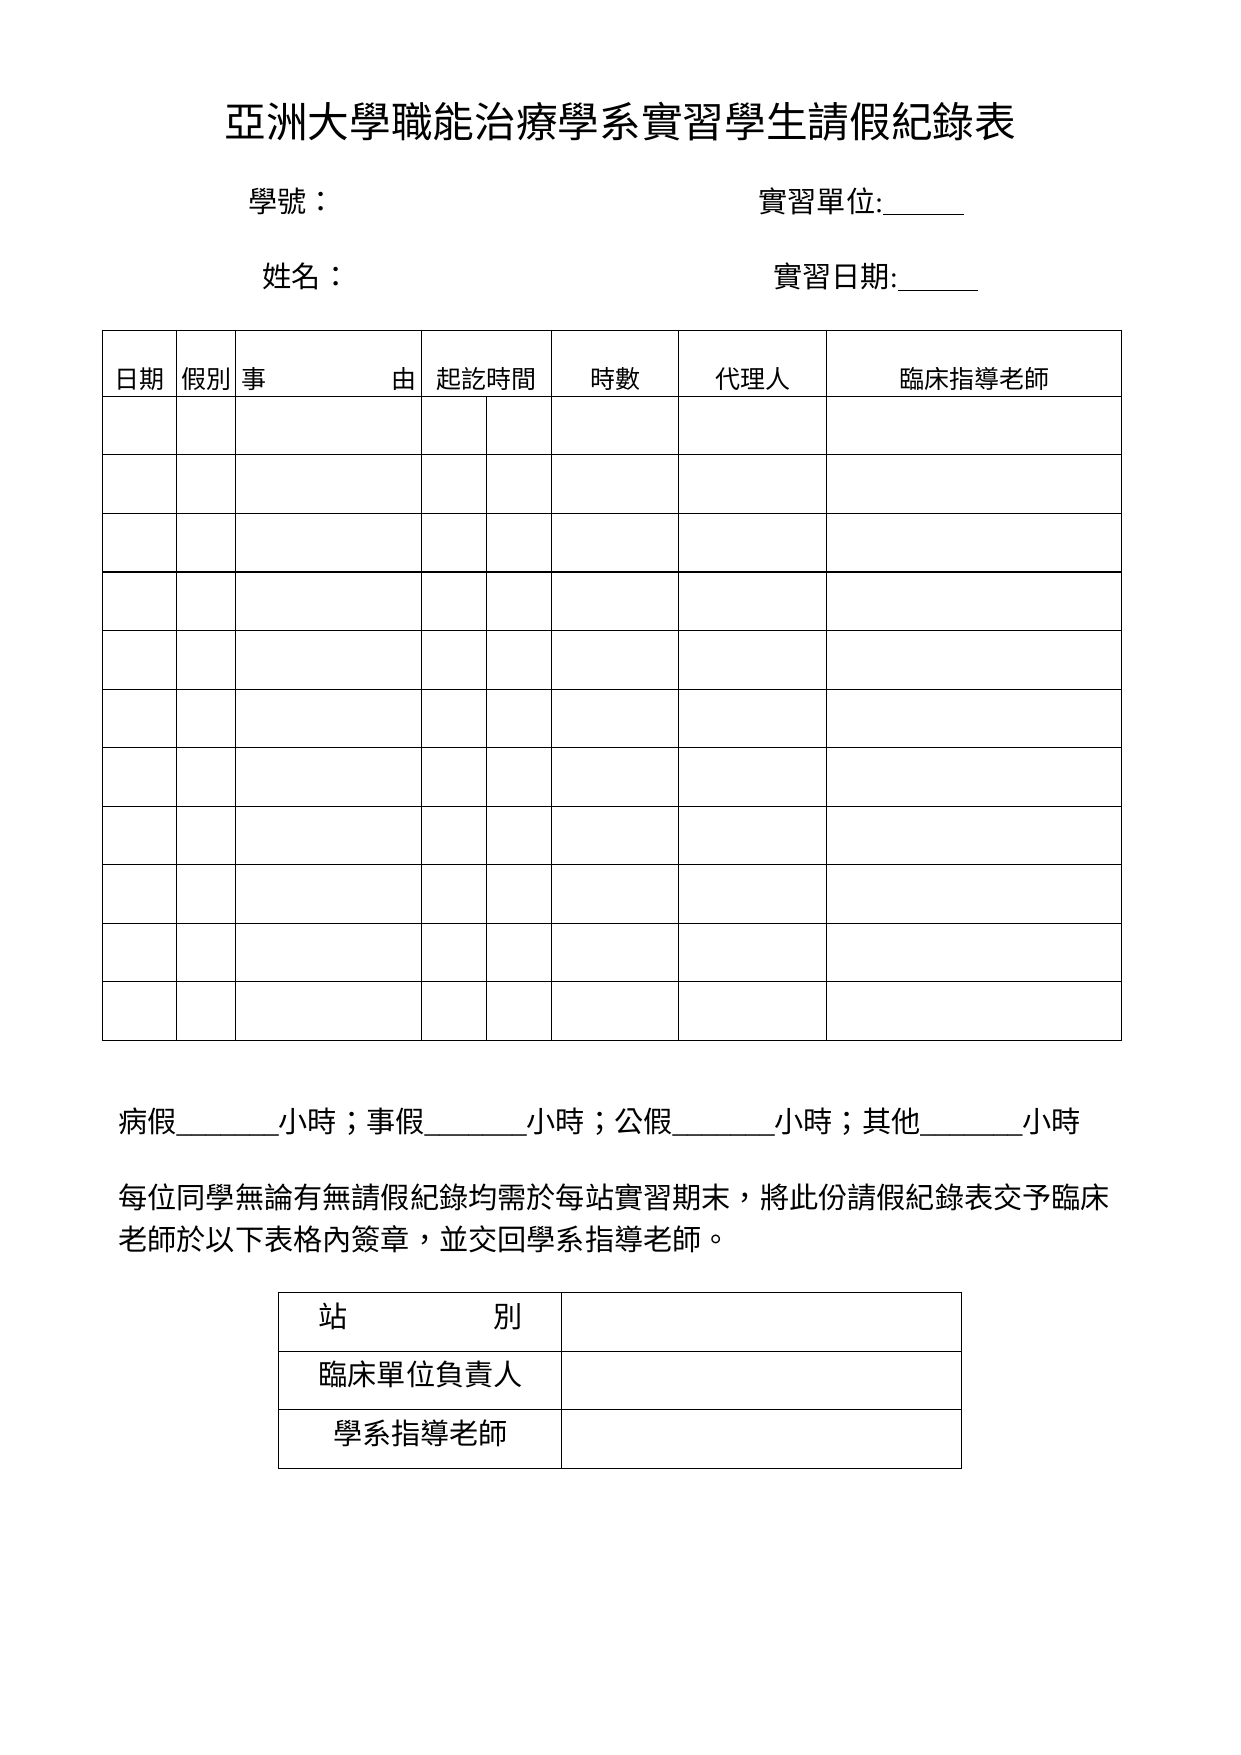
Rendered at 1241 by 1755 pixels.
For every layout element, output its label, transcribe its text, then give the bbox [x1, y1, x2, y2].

table_cell [552, 748, 678, 806]
table_cell [103, 982, 176, 1040]
table_cell [422, 397, 486, 454]
table_cell [177, 865, 235, 923]
table_cell [103, 807, 176, 864]
table_cell [487, 397, 551, 454]
table_cell [552, 455, 678, 513]
table_cell [679, 573, 826, 630]
table_cell [236, 982, 421, 1040]
table_cell [177, 631, 235, 688]
table_header 事 由 [236, 331, 421, 396]
table_cell [679, 514, 826, 571]
table_cell [103, 514, 176, 571]
table_cell [552, 397, 678, 454]
table_cell [487, 865, 551, 923]
table_cell [827, 397, 1121, 454]
table_cell [422, 631, 486, 688]
table_cell [679, 807, 826, 864]
table_cell 臨床單位負責人 [279, 1352, 561, 1409]
table_cell [562, 1410, 961, 1468]
table_cell [827, 455, 1121, 513]
table_cell [422, 690, 486, 747]
table_cell [177, 982, 235, 1040]
table_cell [422, 455, 486, 513]
table_cell [422, 807, 486, 864]
table_cell [827, 924, 1121, 981]
table_cell [177, 455, 235, 513]
table_cell [487, 455, 551, 513]
table_header [562, 1293, 961, 1351]
table_cell [236, 631, 421, 688]
table_cell [552, 631, 678, 688]
table_cell [103, 865, 176, 923]
text 亞洲大學職能治療學系實習學生請假紀錄表 [118, 89, 1122, 149]
table_cell [552, 690, 678, 747]
table_cell [487, 748, 551, 806]
table_header 起訖時間 [422, 331, 551, 396]
table_cell [552, 514, 678, 571]
table_cell [236, 865, 421, 923]
table_cell [103, 748, 176, 806]
table_cell [103, 924, 176, 981]
table_cell [422, 748, 486, 806]
table_cell [177, 690, 235, 747]
table_cell [177, 397, 235, 454]
table_cell [552, 982, 678, 1040]
table_cell [236, 807, 421, 864]
table_cell [827, 573, 1121, 630]
table_cell [679, 397, 826, 454]
table_cell [679, 748, 826, 806]
table_cell [236, 690, 421, 747]
table_cell [422, 924, 486, 981]
table_cell [236, 397, 421, 454]
table_header 時數 [552, 331, 678, 396]
table_cell [422, 573, 486, 630]
text 每位同學無論有無請假紀錄均需於每站實習期末，將此份請假紀錄表交予臨床老師於以下表格內簽章，並交回學系指導老師。 [118, 1174, 1122, 1259]
table_cell [236, 748, 421, 806]
table_cell [552, 807, 678, 864]
table_cell [679, 924, 826, 981]
table_cell [103, 690, 176, 747]
table_cell [236, 455, 421, 513]
table_cell [827, 748, 1121, 806]
table_header 代理人 [679, 331, 826, 396]
table_cell [552, 924, 678, 981]
text 病假_______小時；事假_______小時；公假_______小時；其他_______小時 [118, 1098, 1122, 1141]
table_cell [679, 865, 826, 923]
table_cell [236, 924, 421, 981]
table_cell [103, 455, 176, 513]
table_cell [177, 514, 235, 571]
table_cell [827, 514, 1121, 571]
table_cell [827, 982, 1121, 1040]
table_cell [487, 690, 551, 747]
table_cell [487, 807, 551, 864]
text 姓名： 實習日期: [118, 254, 1122, 296]
table_cell [487, 631, 551, 688]
table_cell [103, 573, 176, 630]
table_cell [487, 982, 551, 1040]
table_cell [487, 573, 551, 630]
table_cell [487, 514, 551, 571]
table_header 日期 [103, 331, 176, 396]
table_cell [422, 982, 486, 1040]
table_cell [679, 690, 826, 747]
table_cell [562, 1352, 961, 1409]
table_cell [552, 573, 678, 630]
table_cell [827, 807, 1121, 864]
table_cell [487, 924, 551, 981]
table_header 站 別 [279, 1293, 561, 1351]
table_cell [552, 865, 678, 923]
table_cell [679, 455, 826, 513]
table_cell [177, 748, 235, 806]
table_cell [679, 631, 826, 688]
table_header 假別 [177, 331, 235, 396]
table_cell [827, 690, 1121, 747]
table_header 臨床指導老師 [827, 331, 1121, 396]
table_cell [103, 631, 176, 688]
table_cell [827, 865, 1121, 923]
table_cell [422, 865, 486, 923]
table_cell [177, 573, 235, 630]
table_cell [177, 924, 235, 981]
table_cell [103, 397, 176, 454]
table_cell [236, 573, 421, 630]
text 學號： 實習單位: [118, 178, 1122, 220]
table_cell [827, 631, 1121, 688]
table_cell [236, 514, 421, 571]
table_cell 學系指導老師 [279, 1410, 561, 1468]
table_cell [177, 807, 235, 864]
table_cell [679, 982, 826, 1040]
table_cell [422, 514, 486, 571]
